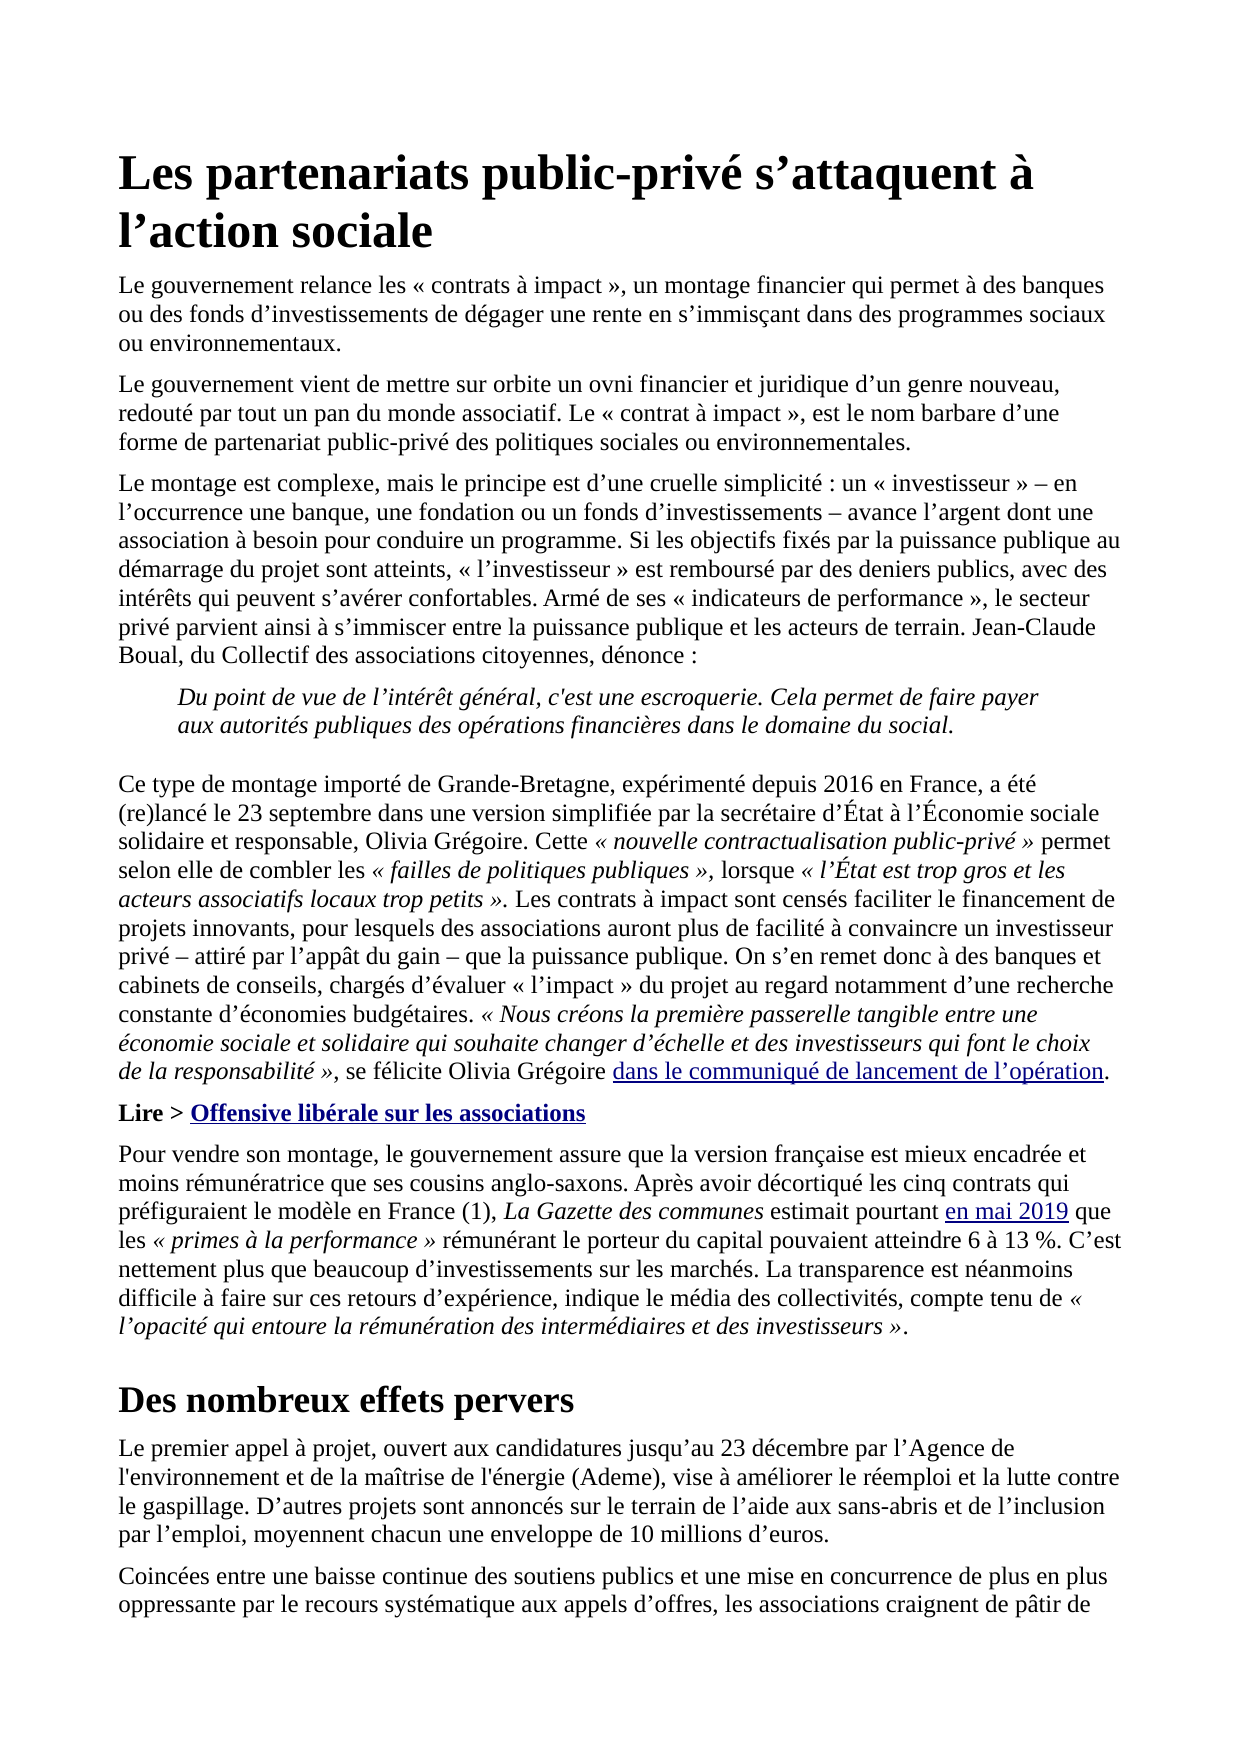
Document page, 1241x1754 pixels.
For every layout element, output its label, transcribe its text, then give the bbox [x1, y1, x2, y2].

text Le gouvernement vient de mettre sur orbite un ovni financier et juridique d’un genre nouveau, redouté par tout un pan du monde associatif. Le « contrat à impact », est le nom barbare d’une forme de partenariat public-privé des politiques sociales ou environnementales. [118, 369, 1122, 456]
text Le premier appel à projet, ouvert aux candidatures jusqu’au 23 décembre par l’Agence de l'environnement et de la maîtrise de l'énergie (Ademe), vise à améliorer le réemploi et la lutte contre le gaspillage. D’autres projets sont annoncés sur le terrain de l’aide aux sans-abris et de l’inclusion par l’emploi, moyennent chacun une enveloppe de 10 millions d’euros. [118, 1433, 1122, 1548]
text Coincées entre une baisse continue des soutiens publics et une mise en concurrence de plus en plus oppressante par le recours systématique aux appels d’offres, les associations craignent de pâtir de [118, 1561, 1122, 1618]
text Le gouvernement relance les « contrats à impact », un montage financier qui permet à des banques ou des fonds d’investissements de dégager une rente en s’immisçant dans des programmes sociaux ou environnementaux. [118, 271, 1122, 357]
text Du point de vue de l’intérêt général, c'est une escroquerie. Cela permet de faire payer aux autorités publiques des opérations financières dans le domaine du social. [177, 682, 1063, 739]
text Ce type de montage importé de Grande-Bretagne, expérimenté depuis 2016 en France, a été (re)lancé le 23 septembre dans une version simplifiée par la secrétaire d’État à l’Économie sociale solidaire et responsable, Olivia Grégoire. Cette « nouvelle contractualisation public-privé » permet selon elle de combler les « failles de politiques publiques », lorsque « l’État est trop gros et les acteurs associatifs locaux trop petits ». Les contrats à impact sont censés faciliter le financement de projets innovants, pour lesquels des associations auront plus de facilité à convaincre un investisseur privé – attiré par l’appât du gain – que la puissance publique. On s’en remet donc à des banques et cabinets de conseils, chargés d’évaluer « l’impact » du projet au regard notamment d’une recherche constante d’économies budgétaires. « Nous créons la première passerelle tangible entre une économie sociale et solidaire qui souhaite changer d’échelle et des investisseurs qui font le choix de la responsabilité », se félicite Olivia Grégoire dans le communiqué de lancement de l’opération. [118, 769, 1122, 1085]
text Lire > Offensive libérale sur les associations [118, 1098, 1122, 1126]
subtitle Les partenariats public-privé s’attaquent à l’action sociale [118, 143, 1122, 258]
text Le montage est complexe, mais le principe est d’une cruelle simplicité : un « investisseur » – en l’occurrence une banque, une fondation ou un fonds d’investissements – avance l’argent dont une association à besoin pour conduire un programme. Si les objectifs fixés par la puissance publique au démarrage du projet sont atteints, « l’investisseur » est remboursé par des deniers publics, avec des intérêts qui peuvent s’avérer confortables. Armé de ses « indicateurs de performance », le secteur privé parvient ainsi à s’immiscer entre la puissance publique et les acteurs de terrain. Jean-Claude Boual, du Collectif des associations citoyennes, dénonce : [118, 468, 1122, 669]
text Pour vendre son montage, le gouvernement assure que la version française est mieux encadrée et moins rémunératrice que ses cousins anglo-saxons. Après avoir décortiqué les cinq contrats qui préfiguraient le modèle en France (1), La Gazette des communes estimait pourtant en mai 2019 que les « primes à la performance » rémunérant le porteur du capital pouvaient atteindre 6 à 13 %. C’est nettement plus que beaucoup d’investissements sur les marchés. La transparence est néanmoins difficile à faire sur ces retours d’expérience, indique le média des collectivités, compte tenu de « l’opacité qui entoure la rémunération des intermédiaires et des investisseurs ». [118, 1139, 1122, 1340]
subtitle Des nombreux effets pervers [118, 1378, 1122, 1421]
